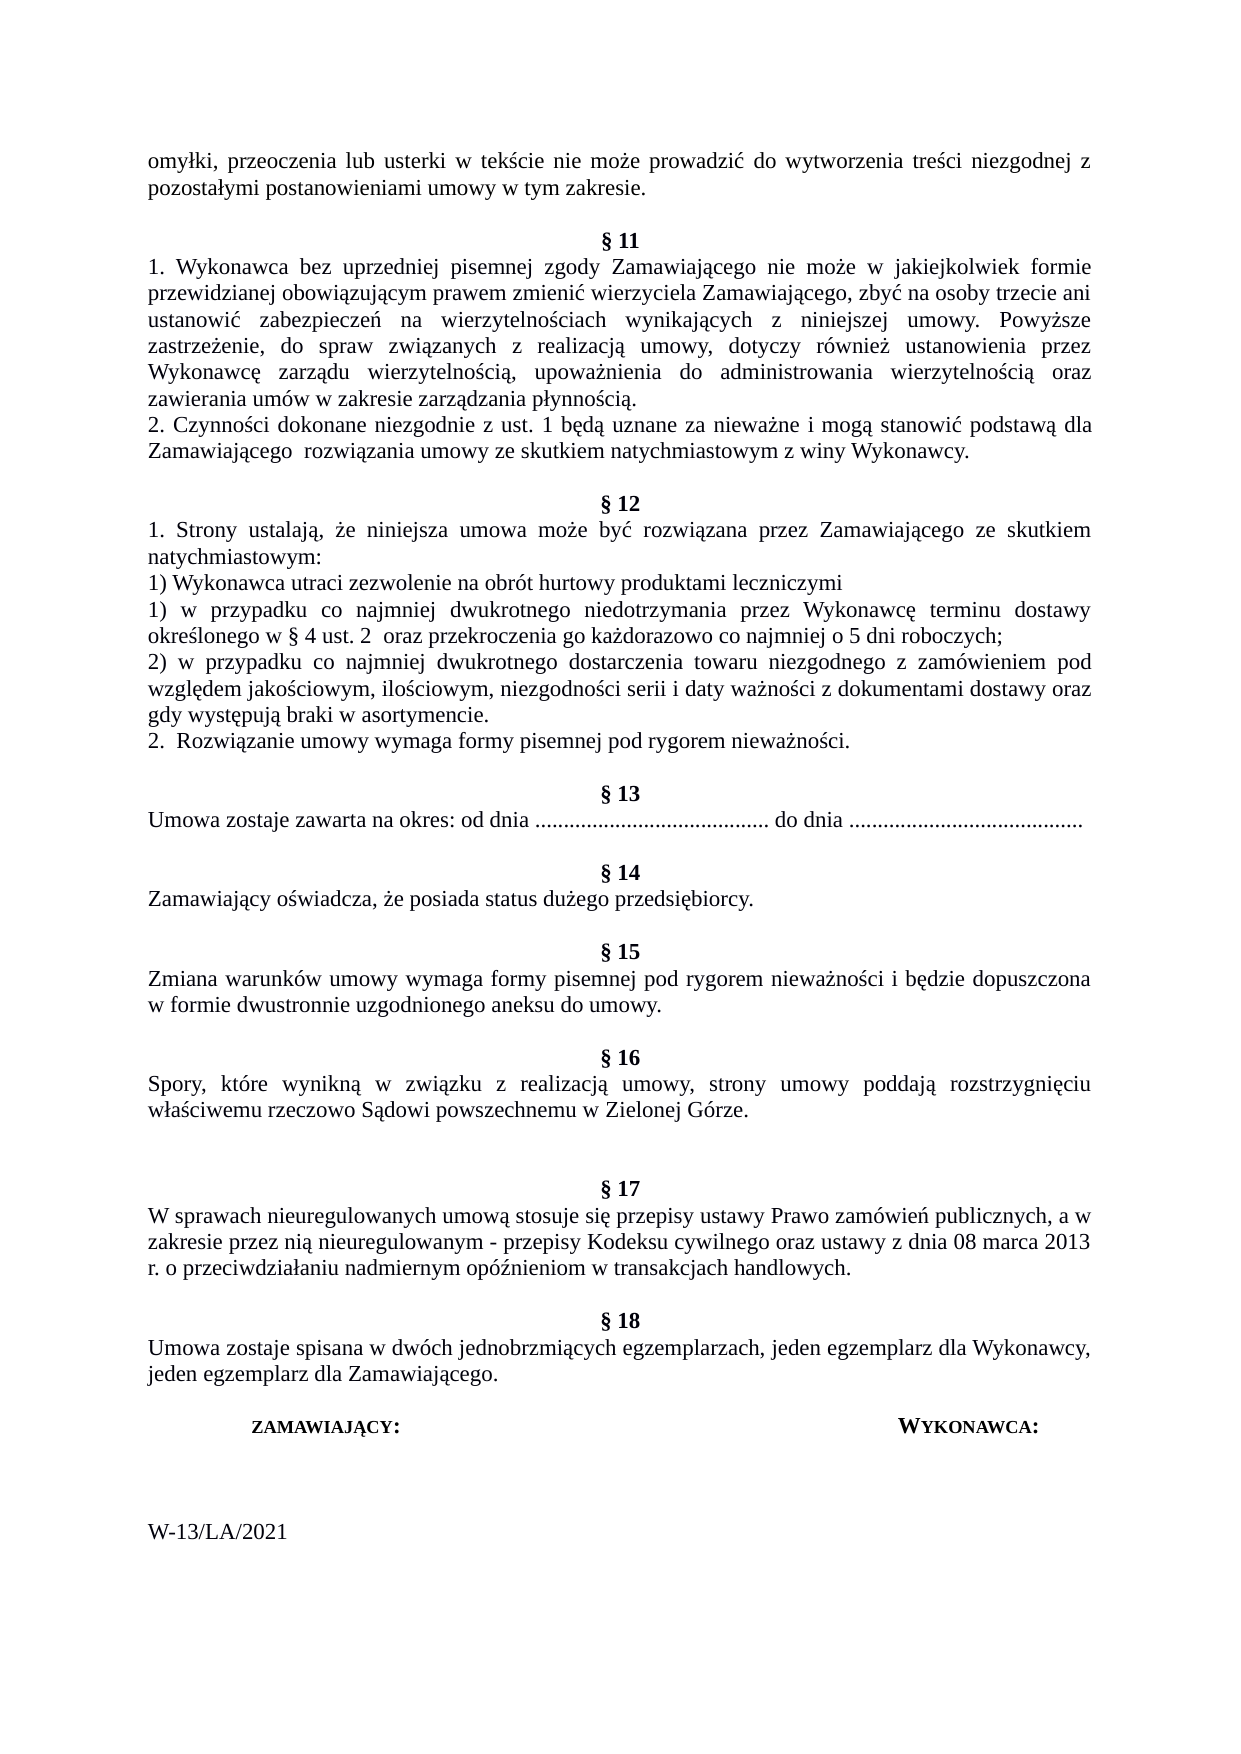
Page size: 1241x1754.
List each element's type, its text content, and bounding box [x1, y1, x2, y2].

text zamawiający: Wykonawca: [148, 1413, 1093, 1439]
text 2. Rozwiązanie umowy wymaga formy pisemnej pod rygorem nieważności. [148, 727, 1093, 754]
text 1. Wykonawca bez uprzedniej pisemnej zgody Zamawiającego nie może w jakiejkolwiek formie przewidzianej obowiązującym prawem zmienić wierzyciela Zamawiającego, zbyć na osoby trzecie ani ustanowić zabezpieczeń na wierzytelnościach wynikających z niniejszej umowy. Powyższe zastrzeżenie, do spraw związanych z realizacją umowy, dotyczy również ustanowienia przez Wykonawcę zarządu wierzytelnością, upoważnienia do administrowania wierzytelnością oraz zawierania umów w zakresie zarządzania płynnością. [148, 253, 1093, 411]
text W sprawach nieuregulowanych umową stosuje się przepisy ustawy Prawo zamówień publicznych, a w zakresie przez nią nieuregulowanym - przepisy Kodeksu cywilnego oraz ustawy z dnia 08 marca 2013 r. o przeciwdziałaniu nadmiernym opóźnieniom w transakcjach handlowych. [148, 1202, 1093, 1281]
text § 12 [148, 490, 1093, 517]
text § 14 [148, 859, 1093, 886]
text Zmiana warunków umowy wymaga formy pisemnej pod rygorem nieważności i będzie dopuszczona w formie dwustronnie uzgodnionego aneksu do umowy. [148, 964, 1093, 1017]
text § 17 [148, 1175, 1093, 1202]
text § 18 [148, 1307, 1093, 1333]
text 1) Wykonawca utraci zezwolenie na obrót hurtowy produktami leczniczymi [148, 569, 1093, 596]
text Umowa zostaje spisana w dwóch jednobrzmiących egzemplarzach, jeden egzemplarz dla Wykonawcy, jeden egzemplarz dla Zamawiającego. [148, 1333, 1093, 1386]
text Umowa zostaje zawarta na okres: od dnia ......................................... do dnia ......................................... [148, 806, 1093, 833]
text § 13 [148, 780, 1093, 806]
text 1. Strony ustalają, że niniejsza umowa może być rozwiązana przez Zamawiającego ze skutkiem natychmiastowym: [148, 517, 1093, 569]
text Zamawiający oświadcza, że posiada status dużego przedsiębiorcy. [148, 886, 1093, 912]
text W-13/LA/2021 [148, 1518, 1093, 1544]
text omyłki, przeoczenia lub usterki w tekście nie może prowadzić do wytworzenia treści niezgodnej z pozostałymi postanowieniami umowy w tym zakresie. [148, 148, 1093, 200]
text 2) w przypadku co najmniej dwukrotnego dostarczenia towaru niezgodnego z zamówieniem pod względem jakościowym, ilościowym, niezgodności serii i daty ważności z dokumentami dostawy oraz gdy występują braki w asortymencie. [148, 648, 1093, 727]
text 1) w przypadku co najmniej dwukrotnego niedotrzymania przez Wykonawcę terminu dostawy określonego w § 4 ust. 2 oraz przekroczenia go każdorazowo co najmniej o 5 dni roboczych; [148, 596, 1093, 648]
text § 11 [148, 227, 1093, 253]
text Spory, które wynikną w związku z realizacją umowy, strony umowy poddają rozstrzygnięciu właściwemu rzeczowo Sądowi powszechnemu w Zielonej Górze. [148, 1070, 1093, 1123]
text 2. Czynności dokonane niezgodnie z ust. 1 będą uznane za nieważne i mogą stanowić podstawą dla Zamawiającego rozwiązania umowy ze skutkiem natychmiastowym z winy Wykonawcy. [148, 411, 1093, 464]
text § 15 [148, 938, 1093, 964]
text § 16 [148, 1044, 1093, 1070]
